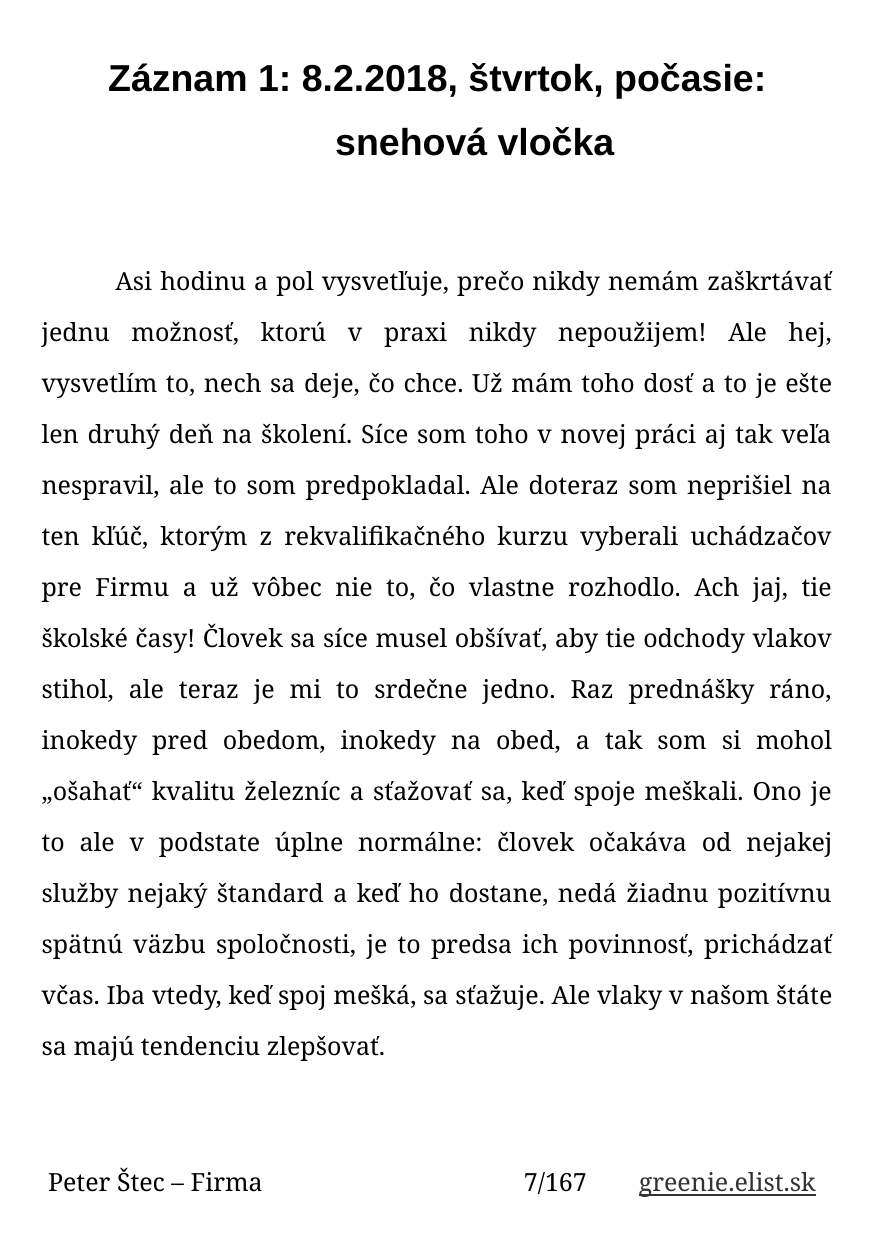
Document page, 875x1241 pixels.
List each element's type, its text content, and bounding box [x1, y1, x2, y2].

subtitle Záznam 1: 8.2.2018, štvrtok, počasie: snehová vločka [41, 56, 833, 164]
text Asi hodinu a pol vysvetľuje, prečo nikdy nemám zaškrtávať jednu možnosť, ktorú v praxi nikdy nepoužijem! Ale hej, vysvetlím to, nech sa deje, čo chce. Už mám toho dosť a to je ešte len druhý deň na školení. Síce som toho v novej práci aj tak veľa nespravil, ale to som predpokladal. Ale doteraz som neprišiel na ten kľúč, ktorým z rekvalifikačného kurzu vyberali uchádzačov pre Firmu a už vôbec nie to, čo vlastne rozhodlo. Ach jaj, tie školské časy! Človek sa síce musel obšívať, aby tie odchody vlakov stihol, ale teraz je mi to srdečne jedno. Raz prednášky ráno, inokedy pred obedom, inokedy na obed, a tak som si mohol „ošahať“ kvalitu železníc a sťažovať sa, keď spoje meškali. Ono je to ale v podstate úplne normálne: človek očakáva od nejakej služby nejaký štandard a keď ho dostane, nedá žiadnu pozitívnu spätnú väzbu spoločnosti, je to predsa ich povinnosť, prichádzať včas. Iba vtedy, keď spoj mešká, sa sťažuje. Ale vlaky v našom štáte sa majú tendenciu zlepšovať. [41, 263, 833, 1063]
